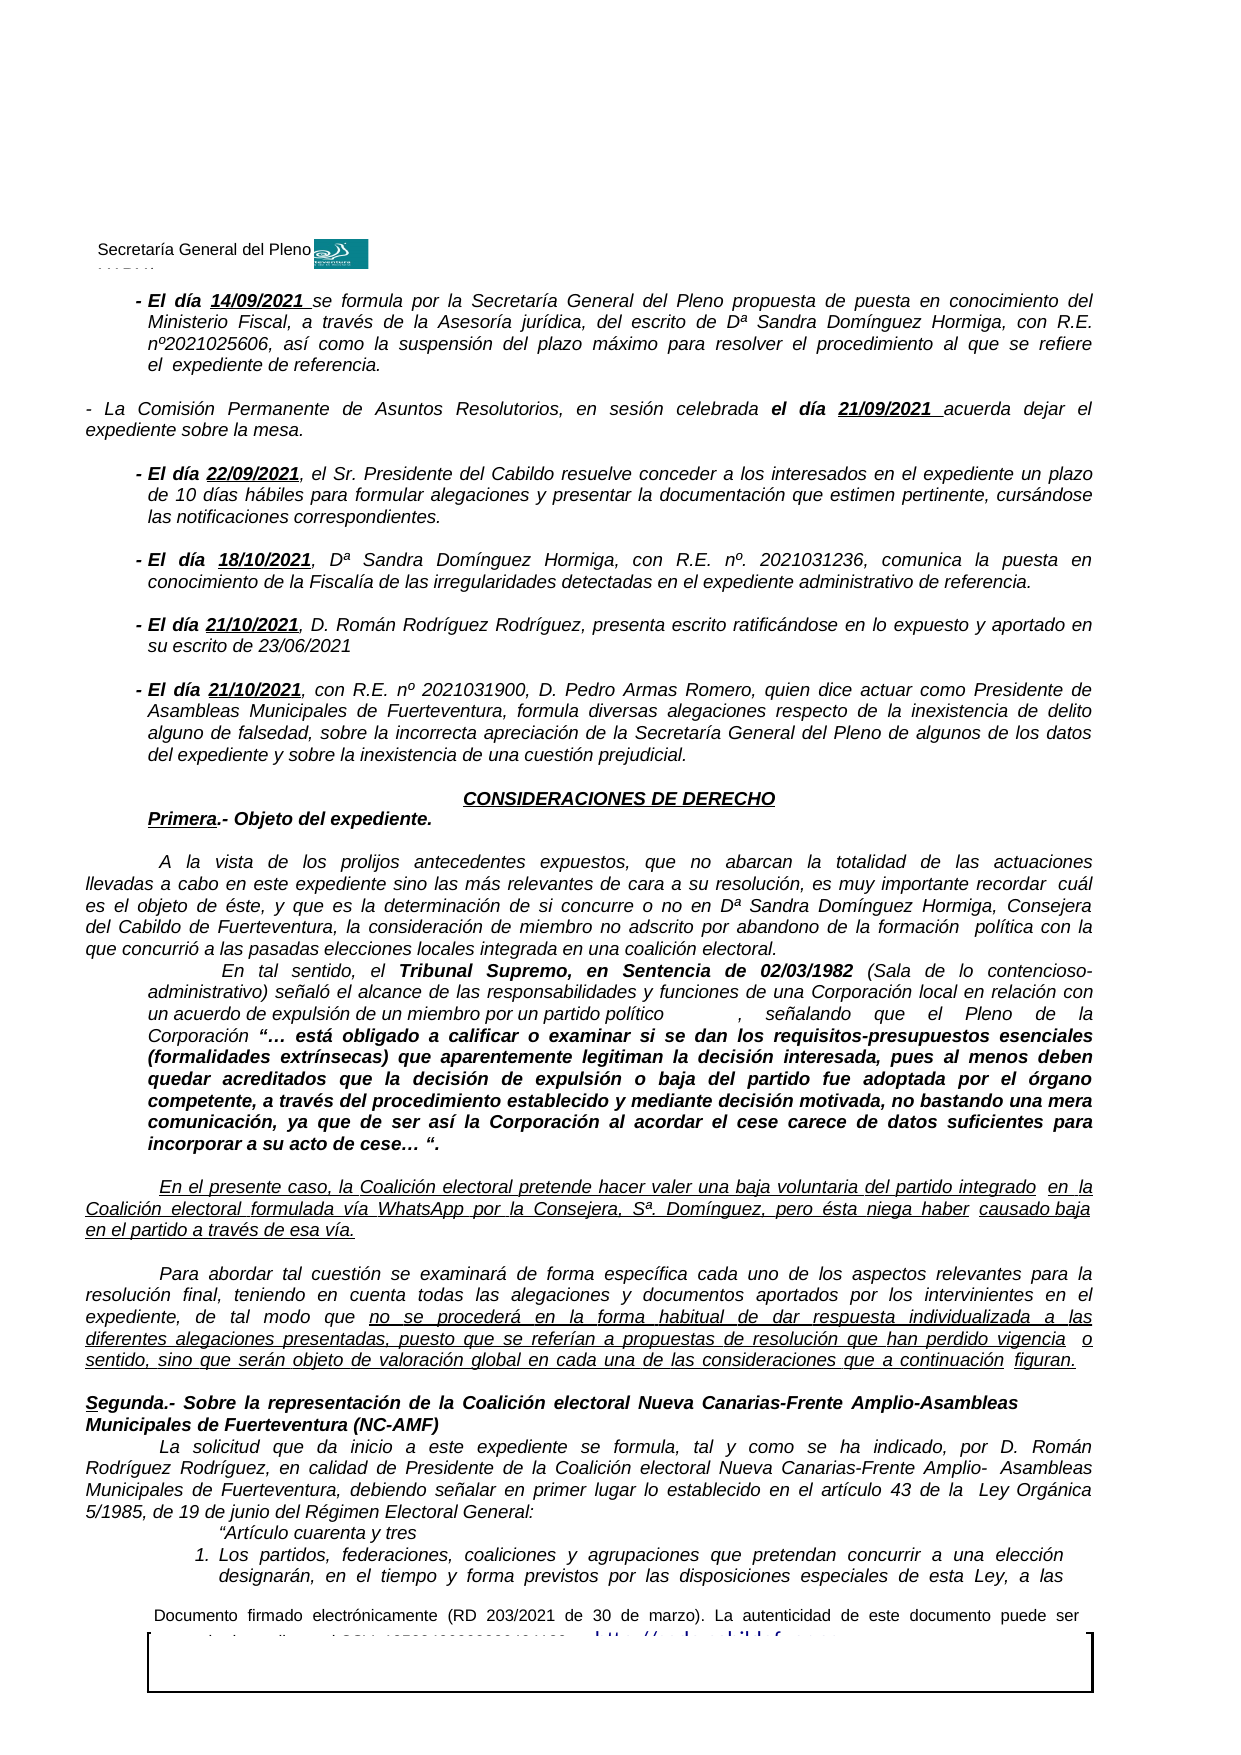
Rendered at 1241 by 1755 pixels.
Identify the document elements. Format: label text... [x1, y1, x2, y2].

list El día 22/09/2021, el Sr. Presidente del Cabildo resuelve conceder a los interesados en el expediente un plazo de 10 días hábiles para formular alegaciones y presentar la documentación que estimen pertinente, cursándose las notificaciones correspondientes. [136, 462, 1093, 527]
text En el presente caso, la Coalición electoral pretende hacer valer una baja voluntaria del partido integrado en la Coalición electoral formulada vía WhatsApp por la Consejera, Sª. Domínguez, pero ésta niega haber causado baja en el partido a través de esa vía. [85, 1176, 1093, 1241]
text - La Comisión Permanente de Asuntos Resolutorios, en sesión celebrada el día 21/09/2021 acuerda dejar el expediente sobre la mesa. [85, 397, 1093, 441]
picture [314, 239, 369, 269]
list El día 14/09/2021 se formula por la Secretaría General del Pleno propuesta de puesta en conocimiento del Ministerio Fiscal, a través de la Asesoría jurídica, del escrito de Dª Sandra Domínguez Hormiga, con R.E. nº2021025606, así como la suspensión del plazo máximo para resolver el procedimiento al que se refiere el expediente de referencia. [135, 289, 1093, 376]
text “Artículo cuarenta y tres [218, 1522, 1107, 1543]
text En tal sentido, el Tribunal Supremo, en Sentencia de 02/03/1982 (Sala de lo contencioso- administrativo) señaló el alcance de las responsabilidades y funciones de una Corporación local en relación con un acuerdo de expulsión de un miembro por un partido político , señalando que el Pleno de la Corporación “… está obligado a calificar o examinar si se dan los requisitos-presupuestos esenciales (formalidades extrínsecas) que aparentemente legitiman la decisión interesada, pues al menos deben quedar acreditados que la decisión de expulsión o baja del partido fue adoptada por el órgano competente, a través del procedimiento establecido y mediante decisión motivada, no bastando una mera comunicación, ya que de ser así la Corporación al acordar el cese carece de datos suficientes para incorporar a su acto de cese… “. [148, 959, 1093, 1154]
text CONSIDERACIONES DE DERECHO [463, 787, 1107, 809]
list El día 18/10/2021, Dª Sandra Domínguez Hormiga, con R.E. nº. 2021031236, comunica la puesta en conocimiento de la Fiscalía de las irregularidades detectadas en el expediente administrativo de referencia. [136, 549, 1093, 592]
subtitle Primera.- Objeto del expediente. [148, 808, 434, 829]
text La solicitud que da inicio a este expediente se formula, tal y como se ha indicado, por D. Román Rodríguez Rodríguez, en calidad de Presidente de la Coalición electoral Nueva Canarias-Frente Amplio- Asambleas Municipales de Fuerteventura, debiendo señalar en primer lugar lo establecido en el artículo 43 de la Ley Orgánica 5/1985, de 19 de junio del Régimen Electoral General: [85, 1435, 1093, 1522]
text A la vista de los prolijos antecedentes expuestos, que no abarcan la totalidad de las actuaciones llevadas a cabo en este expediente sino las más relevantes de cara a su resolución, es muy importante recordar cuál es el objeto de éste, y que es la determinación de si concurre o no en Dª Sandra Domínguez Hormiga, Consejera del Cabildo de Fuerteventura, la consideración de miembro no adscrito por abandono de la formación política con la que concurrió a las pasadas elecciones locales integrada en una coalición electoral. [85, 851, 1093, 959]
subtitle Segunda.- Sobre la representación de la Coalición electoral Nueva Canarias-Frente Amplio-Asambleas Municipales de Fuerteventura (NC-AMF) [85, 1392, 1093, 1435]
text Para abordar tal cuestión se examinará de forma específica cada uno de los aspectos relevantes para la resolución final, teniendo en cuenta todas las alegaciones y documentos aportados por los intervinientes en el expediente, de tal modo que no se procederá en la forma habitual de dar respuesta individualizada a las diferentes alegaciones presentadas, puesto que se referían a propuestas de resolución que han perdido vigencia o sentido, sino que serán objeto de valoración global en cada una de las consideraciones que a continuación figuran. [85, 1262, 1093, 1371]
list El día 21/10/2021, con R.E. nº 2021031900, D. Pedro Armas Romero, quien dice actuar como Presidente de Asambleas Municipales de Fuerteventura, formula diversas alegaciones respecto de la inexistencia de delito alguno de falsedad, sobre la incorrecta apreciación de la Secretaría General del Pleno de algunos de los datos del expediente y sobre la inexistencia de una cuestión prejudicial. [136, 678, 1093, 765]
list Los partidos, federaciones, coaliciones y agrupaciones que pretendan concurrir a una elección designarán, en el tiempo y forma previstos por las disposiciones especiales de esta Ley, a las [194, 1543, 1064, 1587]
list El día 21/10/2021, D. Román Rodríguez Rodríguez, presenta escrito ratificándose en lo expuesto y aportado en su escrito de 23/06/2021 [136, 613, 1093, 657]
